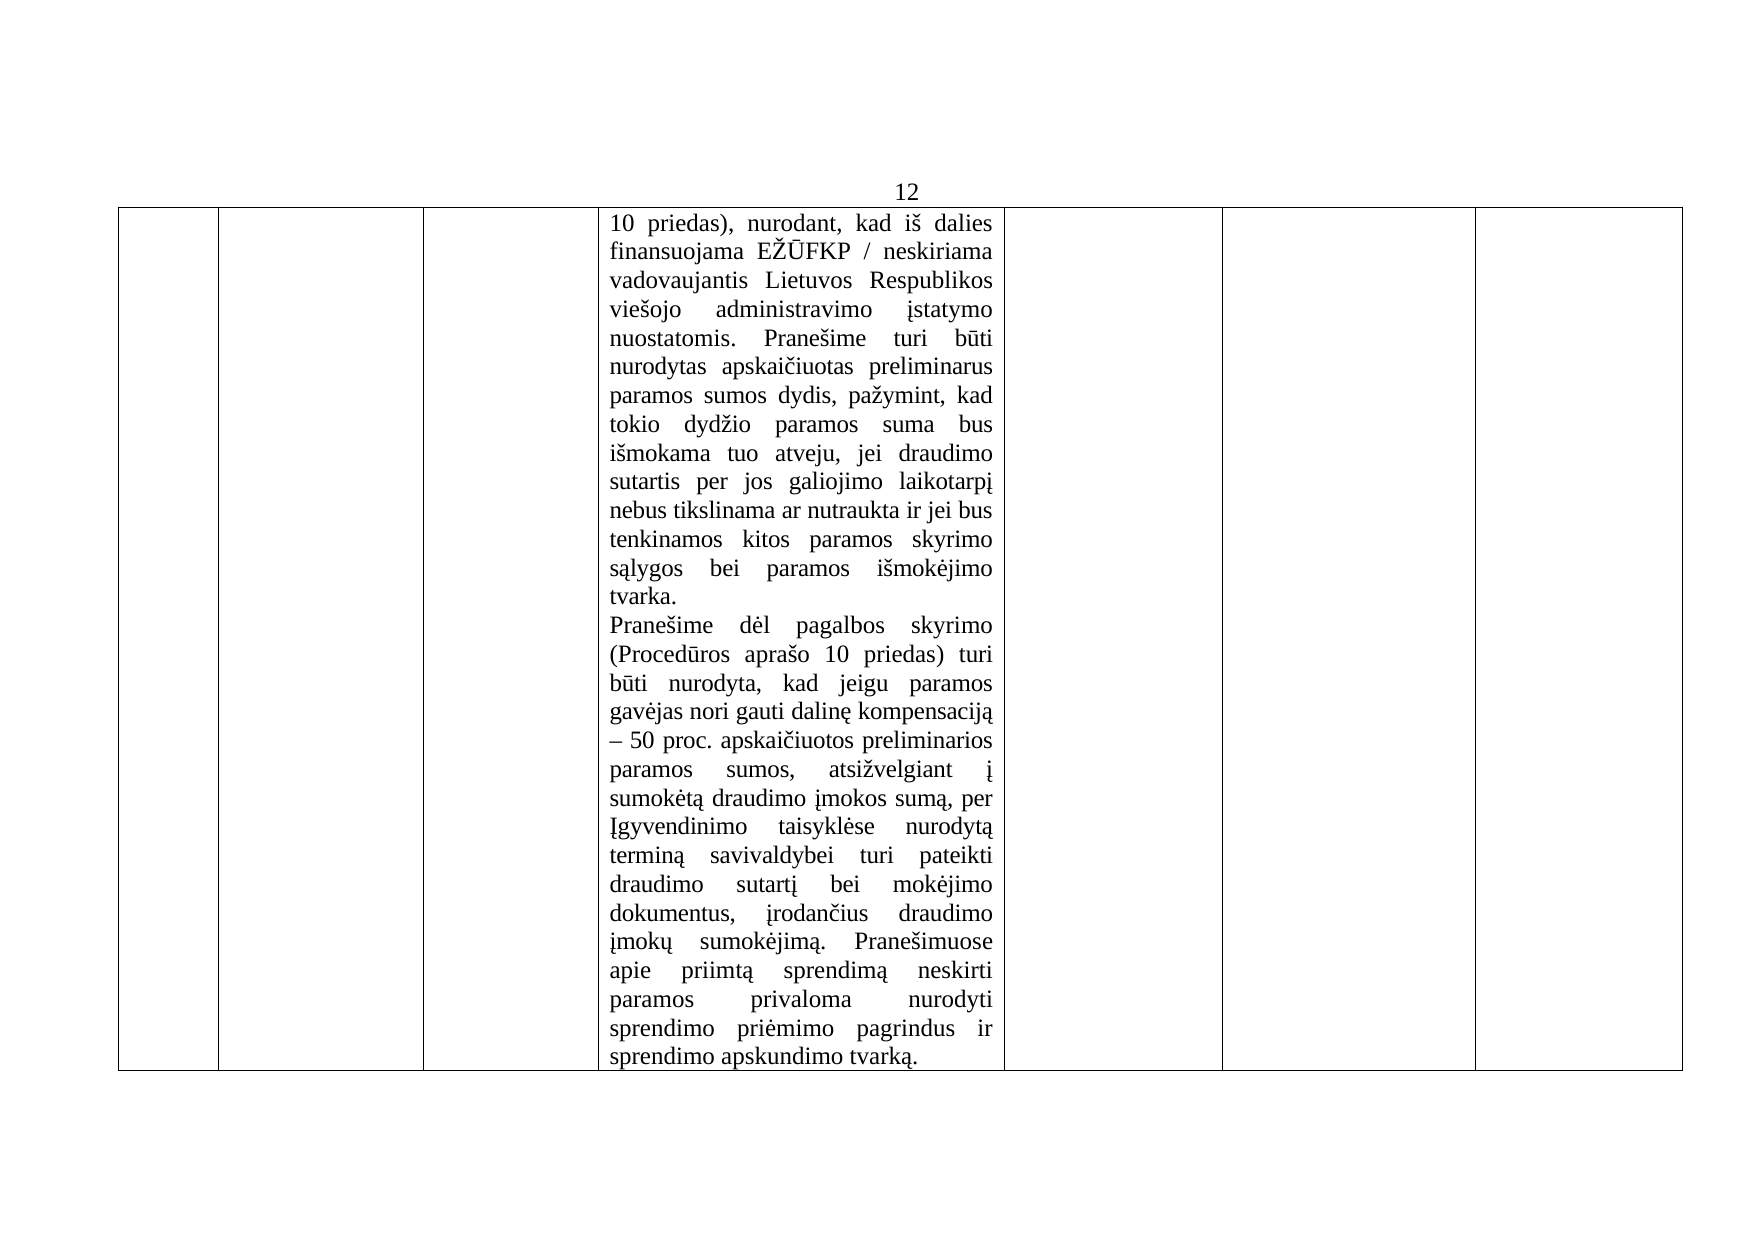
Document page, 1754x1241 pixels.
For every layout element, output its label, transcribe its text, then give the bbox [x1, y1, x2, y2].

table_cell [1005, 208, 1222, 1070]
table_cell [1223, 208, 1475, 1070]
table_cell 10 priedas), nurodant, kad iš dalies finansuojama EŽŪFKP / neskiriama vadovaujantis Lietuvos Respublikos viešojo administravimo įstatymo nuostatomis. Pranešime turi būti nurodytas apskaičiuotas preliminarus paramos sumos dydis, pažymint, kad tokio dydžio paramos suma bus išmokama tuo atveju, jei draudimo sutartis per jos galiojimo laikotarpį nebus tikslinama ar nutraukta ir jei bus tenkinamos kitos paramos skyrimo sąlygos bei paramos išmokėjimo tvarka. Pranešime dėl pagalbos skyrimo (Procedūros aprašo 10 priedas) turi būti nurodyta, kad jeigu paramos gavėjas nori gauti dalinę kompensaciją – 50 proc. apskaičiuotos preliminarios paramos sumos, atsižvelgiant į sumokėtą draudimo įmokos sumą, per Įgyvendinimo taisyklėse nurodytą terminą savivaldybei turi pateikti draudimo sutartį bei mokėjimo dokumentus, įrodančius draudimo įmokų sumokėjimą. Pranešimuose apie priimtą sprendimą neskirti paramos privaloma nurodyti sprendimo priėmimo pagrindus ir sprendimo apskundimo tvarką. [599, 208, 1004, 1070]
table_cell [1476, 208, 1682, 1070]
table_cell [424, 208, 598, 1070]
table_cell [219, 208, 423, 1070]
table_cell [119, 208, 218, 1070]
